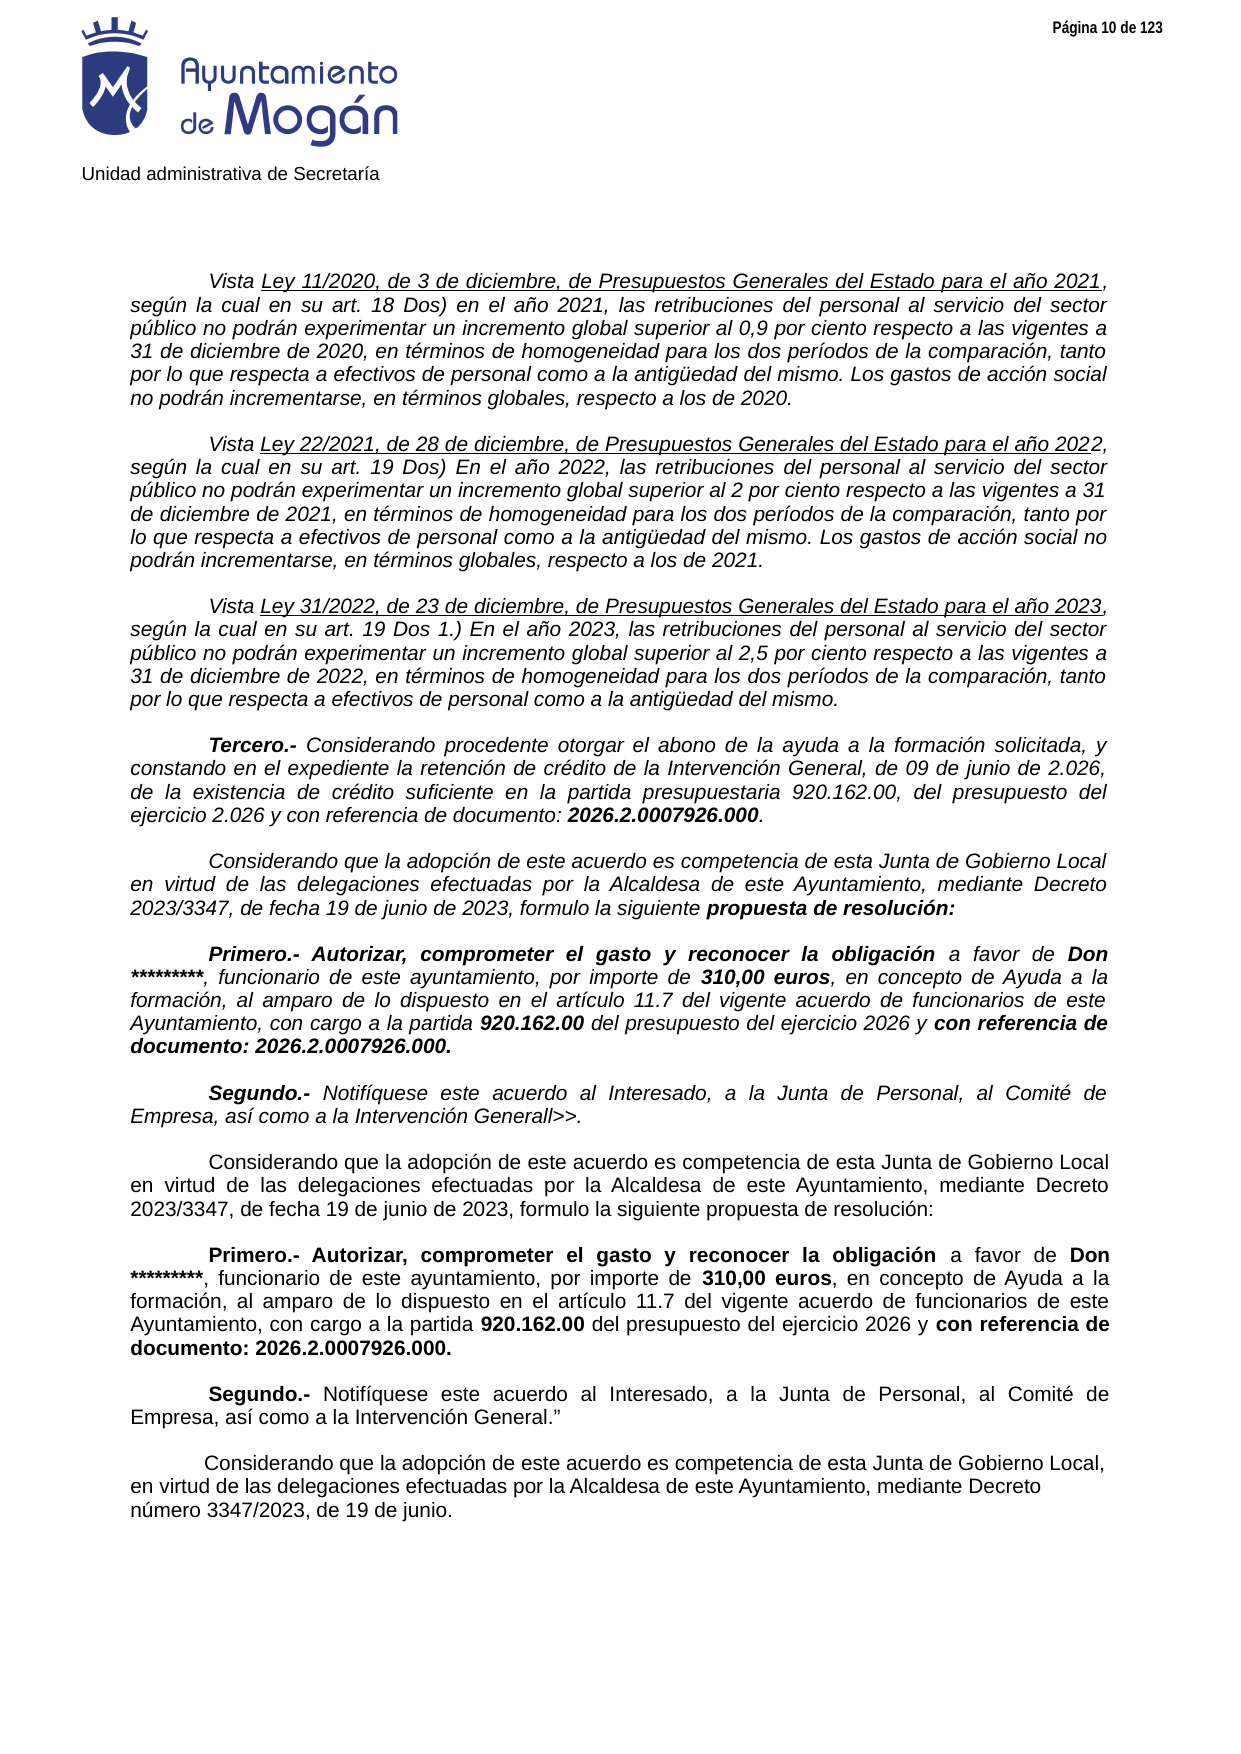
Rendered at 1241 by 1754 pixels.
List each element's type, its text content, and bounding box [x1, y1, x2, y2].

text Considerando que la adopción de este acuerdo es competencia de esta Junta de Gobierno Local, en virtud de las delegaciones efectuadas por la Alcaldesa de este Ayuntamiento, mediante Decreto número 3347/2023, de 19 de junio. [130, 1452, 1110, 1521]
text Primero.- Autorizar, comprometer el gasto y reconocer la obligación a favor de Don *********, funcionario de este ayuntamiento, por importe de 310,00 euros, en concepto de Ayuda a la formación, al amparo de lo dispuesto en el artículo 11.7 del vigente acuerdo de funcionarios de este Ayuntamiento, con cargo a la partida 920.162.00 del presupuesto del ejercicio 2026 y con referencia de documento: 2026.2.0007926.000. [130, 942, 1110, 1058]
text Segundo.- Notifíquese este acuerdo al Interesado, a la Junta de Personal, al Comité de Empresa, así como a la Intervención General.” [130, 1382, 1110, 1429]
text Vista Ley 11/2020, de 3 de diciembre, de Presupuestos Generales del Estado para el año 2021, según la cual en su art. 18 Dos) en el año 2021, las retribuciones del personal al servicio del sector público no podrán experimentar un incremento global superior al 0,9 por ciento respecto a las vigentes a 31 de diciembre de 2020, en términos de homogeneidad para los dos períodos de la comparación, tanto por lo que respecta a efectivos de personal como a la antigüedad del mismo. Los gastos de acción social no podrán incrementarse, en términos globales, respecto a los de 2020. [130, 270, 1110, 409]
text Considerando que la adopción de este acuerdo es competencia de esta Junta de Gobierno Local en virtud de las delegaciones efectuadas por la Alcaldesa de este Ayuntamiento, mediante Decreto 2023/3347, de fecha 19 de junio de 2023, formulo la siguiente propuesta de resolución: [130, 1151, 1110, 1220]
text Vista Ley 22/2021, de 28 de diciembre, de Presupuestos Generales del Estado para el año 2022, según la cual en su art. 19 Dos) En el año 2022, las retribuciones del personal al servicio del sector público no podrán experimentar un incremento global superior al 2 por ciento respecto a las vigentes a 31 de diciembre de 2021, en términos de homogeneidad para los dos períodos de la comparación, tanto por lo que respecta a efectivos de personal como a la antigüedad del mismo. Los gastos de acción social no podrán incrementarse, en términos globales, respecto a los de 2021. [130, 432, 1110, 572]
text Vista Ley 31/2022, de 23 de diciembre, de Presupuestos Generales del Estado para el año 2023, según la cual en su art. 19 Dos 1.) En el año 2023, las retribuciones del personal al servicio del sector público no podrán experimentar un incremento global superior al 2,5 por ciento respecto a las vigentes a 31 de diciembre de 2022, en términos de homogeneidad para los dos períodos de la comparación, tanto por lo que respecta a efectivos de personal como a la antigüedad del mismo. [130, 595, 1110, 711]
text Segundo.- Notifíquese este acuerdo al Interesado, a la Junta de Personal, al Comité de Empresa, así como a la Intervención Generall>>. [130, 1081, 1110, 1128]
text Primero.- Autorizar, comprometer el gasto y reconocer la obligación a favor de Don *********, funcionario de este ayuntamiento, por importe de 310,00 euros, en concepto de Ayuda a la formación, al amparo de lo dispuesto en el artículo 11.7 del vigente acuerdo de funcionarios de este Ayuntamiento, con cargo a la partida 920.162.00 del presupuesto del ejercicio 2026 y con referencia de documento: 2026.2.0007926.000. [130, 1243, 1110, 1359]
text Tercero.- Considerando procedente otorgar el abono de la ayuda a la formación solicitada, y constando en el expediente la retención de crédito de la Intervención General, de 09 de junio de 2.026, de la existencia de crédito suficiente en la partida presupuestaria 920.162.00, del presupuesto del ejercicio 2.026 y con referencia de documento: 2026.2.0007926.000. [130, 734, 1110, 827]
picture [81, 17, 398, 153]
text Considerando que la adopción de este acuerdo es competencia de esta Junta de Gobierno Local en virtud de las delegaciones efectuadas por la Alcaldesa de este Ayuntamiento, mediante Decreto 2023/3347, de fecha 19 de junio de 2023, formulo la siguiente propuesta de resolución: [130, 849, 1110, 919]
